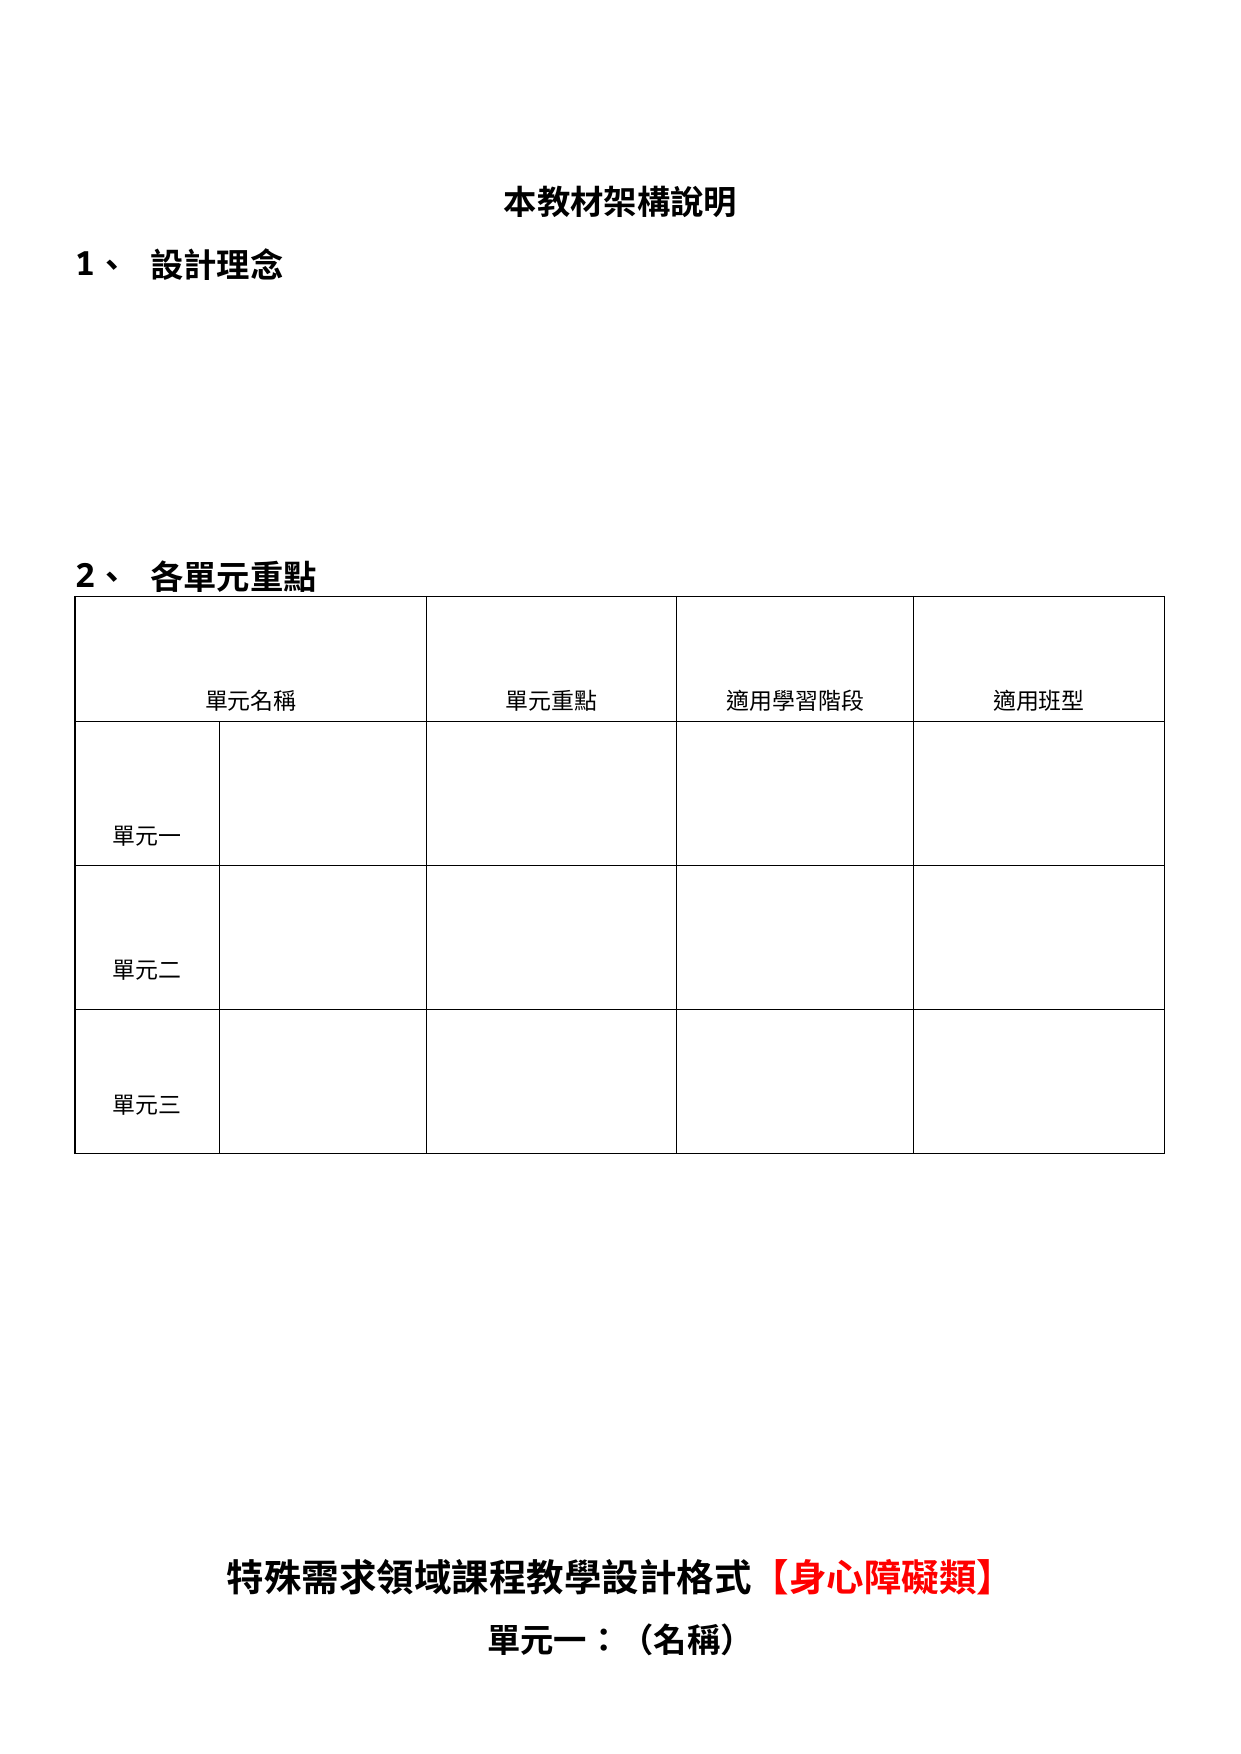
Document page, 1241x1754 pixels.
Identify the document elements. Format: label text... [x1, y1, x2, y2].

table_cell [677, 1010, 913, 1153]
list 設計理念 [75, 221, 1165, 283]
table_cell [677, 866, 913, 1009]
table_cell [914, 722, 1164, 865]
table_cell [220, 866, 426, 1009]
table_cell [677, 722, 913, 865]
table_cell [220, 1010, 426, 1153]
table_header 適用班型 [914, 597, 1164, 721]
table_cell [427, 722, 676, 865]
table_cell [427, 866, 676, 1009]
table_header 適用學習階段 [677, 597, 913, 721]
list 各單元重點 [75, 533, 1165, 596]
table_cell 單元一 [76, 722, 219, 865]
table_cell [914, 1010, 1164, 1153]
table_header 單元重點 [427, 597, 676, 721]
table_cell [220, 722, 426, 865]
text 單元一：（名稱） [75, 1596, 1165, 1658]
table_header 單元名稱 [76, 597, 426, 721]
text 特殊需求領域課程教學設計格式【身心障礙類】 [75, 1533, 1165, 1596]
table_cell [427, 1010, 676, 1153]
table_cell 單元三 [76, 1010, 219, 1153]
text 本教材架構說明 [75, 158, 1165, 221]
table_cell [914, 866, 1164, 1009]
table_cell 單元二 [76, 866, 219, 1009]
